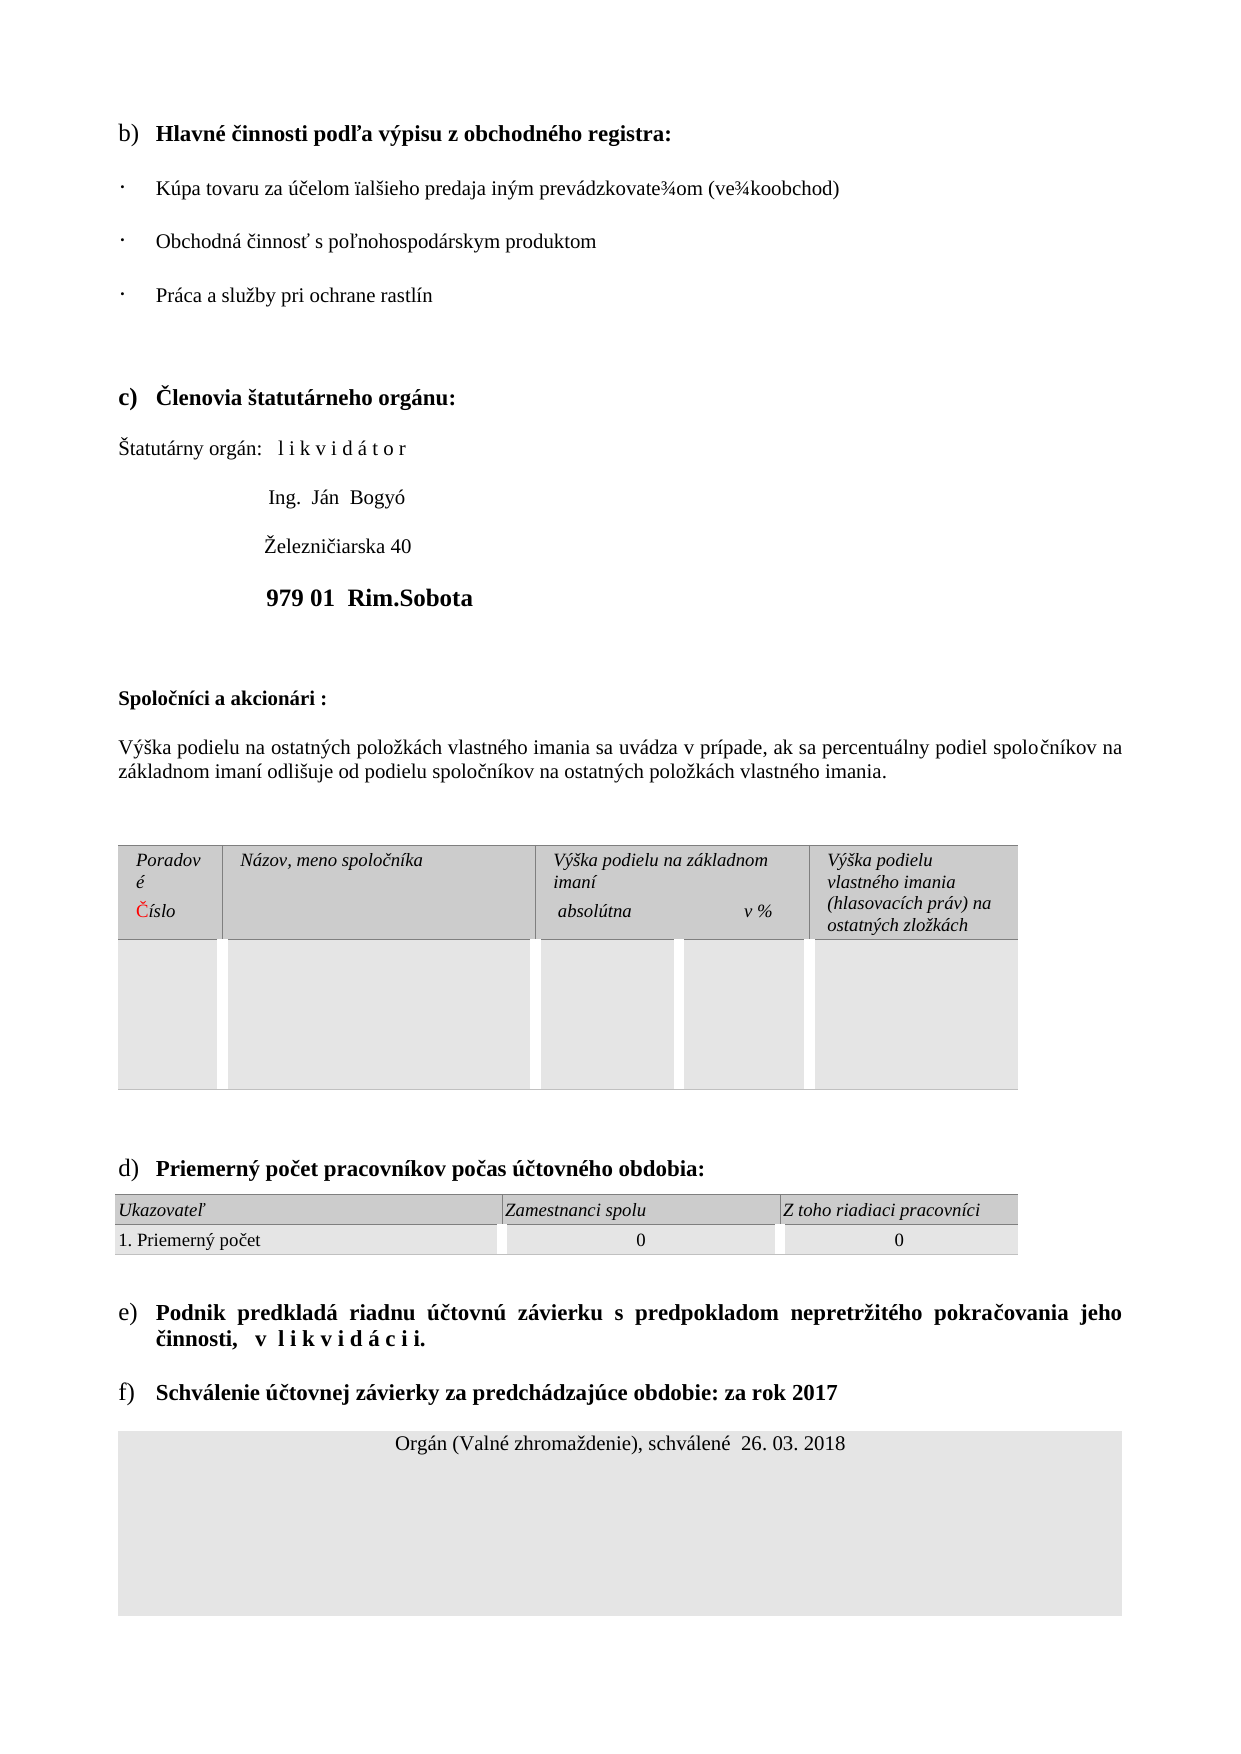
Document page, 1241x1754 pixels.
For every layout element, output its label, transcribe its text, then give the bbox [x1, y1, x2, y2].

text Ing. Ján Bogyó [118, 485, 1122, 509]
text Orgán (Valné zhromaždenie), schválené 26. 03. 2018 [118, 1431, 1122, 1454]
table_cell [815, 940, 1018, 1029]
table_cell [118, 940, 217, 1029]
table_header Poradové Číslo [118, 846, 222, 939]
table_header Výška podielu vlastného imania (hlasovacích práv) na ostatných zložkách [810, 846, 1018, 939]
table_cell [118, 1029, 217, 1089]
list Hlavné činnosti podľa výpisu z obchodného registra: [118, 118, 1122, 147]
text 979 01 Rim.Sobota [118, 583, 1122, 612]
list Priemerný počet pracovníkov počas účtovného obdobia: [118, 1153, 1122, 1182]
table_cell [541, 1029, 674, 1089]
table_header Výška podielu na základnom imaní absolútna v % [536, 846, 809, 939]
text Spoločníci a akcionári : [118, 686, 1122, 710]
table_cell [684, 1029, 804, 1089]
table_cell [228, 1029, 530, 1089]
table_cell [228, 940, 530, 1029]
text Štatutárny orgán: l i k v i d á t o r [118, 436, 1122, 460]
text Železničiarska 40 [118, 534, 1122, 558]
table_cell 0 [785, 1225, 1018, 1254]
list Schválenie účtovnej závierky za predchádzajúce obdobie: za rok 2017 [118, 1377, 1122, 1406]
list Podnik predkladá riadnu účtovnú závierku s predpokladom nepretržitého pokračovania jeho činnosti, v l i k v i d á c i i. [118, 1297, 1122, 1352]
table_header Ukazovateľ [115, 1195, 502, 1224]
table_cell [541, 940, 674, 1029]
list Práca a služby pri ochrane rastlín [118, 279, 1122, 308]
table_header Z toho riadiaci pracovníci [781, 1195, 1018, 1224]
table_cell [684, 940, 804, 1029]
text Výška podielu na ostatných položkách vlastného imania sa uvádza v prípade, ak sa percentuálny podiel spoločníkov na základnom imaní odlišuje od podielu spoločníkov na ostatných položkách vlastného imania. [118, 735, 1122, 783]
table_cell 0 [507, 1225, 775, 1254]
table_cell 1. Priemerný počet [115, 1225, 497, 1254]
table_header Názov, meno spoločníka [223, 846, 535, 939]
table_header Zamestnanci spolu [503, 1195, 780, 1224]
table_cell [815, 1029, 1018, 1089]
list Obchodná činnosť s poľnohospodárskym produktom [118, 226, 1122, 254]
list Členovia štatutárneho orgánu: [118, 382, 1122, 411]
list Kúpa tovaru za účelom ïalšieho predaja iným prevádzkovate¾om (ve¾koobchod) [118, 172, 1122, 201]
